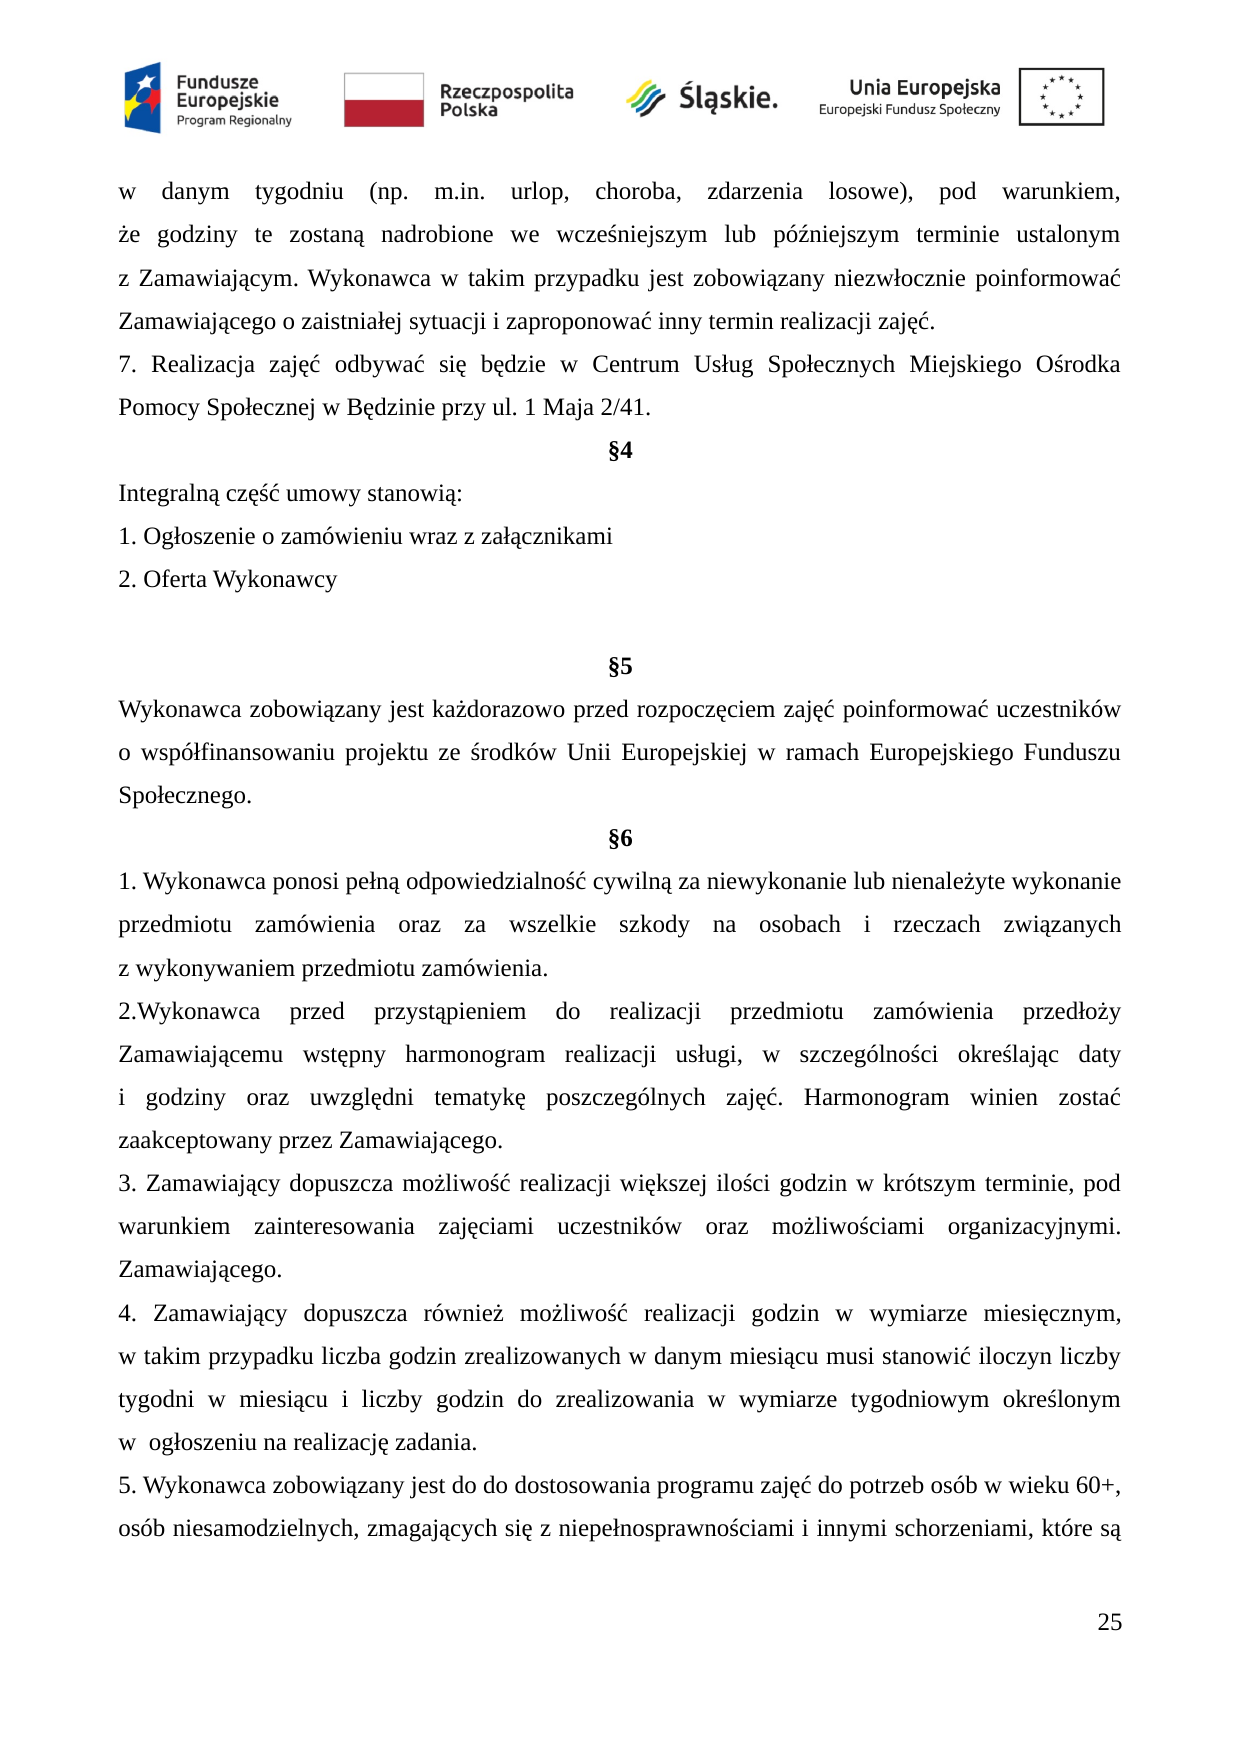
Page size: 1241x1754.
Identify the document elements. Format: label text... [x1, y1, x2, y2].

picture [115, 41, 1120, 150]
text 5. Wykonawca zobowiązany jest do do dostosowania programu zajęć do potrzeb osób w wieku 60+, osób niesamodzielnych, zmagających się z niepełnosprawnościami i innymi schorzeniami, które są [118, 1470, 1122, 1542]
text w danym tygodniu (np. m.in. urlop, choroba, zdarzenia losowe), pod warunkiem, że godziny te zostaną nadrobione we wcześniejszym lub późniejszym terminie ustalonym z Zamawiającym. Wykonawca w takim przypadku jest zobowiązany niezwłocznie poinformować Zamawiającego o zaistniałej sytuacji i zaproponować inny termin realizacji zajęć. [118, 176, 1122, 334]
text Integralną część umowy stanowią: [118, 478, 1122, 507]
text 2.Wykonawca przed przystąpieniem do realizacji przedmiotu zamówienia przedłoży Zamawiającemu wstępny harmonogram realizacji usługi, w szczególności określając daty i godziny oraz uwzględni tematykę poszczególnych zajęć. Harmonogram winien zostać zaakceptowany przez Zamawiającego. [118, 996, 1122, 1154]
text §4 [118, 435, 1122, 464]
text Wykonawca zobowiązany jest każdorazowo przed rozpoczęciem zajęć poinformować uczestników o współfinansowaniu projektu ze środków Unii Europejskiej w ramach Europejskiego Funduszu Społecznego. [118, 694, 1122, 809]
text 1. Wykonawca ponosi pełną odpowiedzialność cywilną za niewykonanie lub nienależyte wykonanie przedmiotu zamówienia oraz za wszelkie szkody na osobach i rzeczach związanych z wykonywaniem przedmiotu zamówienia. [118, 866, 1122, 981]
text 1. Ogłoszenie o zamówieniu wraz z załącznikami [118, 521, 1122, 550]
text §6 [118, 823, 1122, 852]
text 3. Zamawiający dopuszcza możliwość realizacji większej ilości godzin w krótszym terminie, pod warunkiem zainteresowania zajęciami uczestników oraz możliwościami organizacyjnymi. Zamawiającego. [118, 1168, 1122, 1283]
text 7. Realizacja zajęć odbywać się będzie w Centrum Usług Społecznych Miejskiego Ośrodka Pomocy Społecznej w Będzinie przy ul. 1 Maja 2/41. [118, 349, 1122, 421]
text 2. Oferta Wykonawcy [118, 564, 1122, 593]
text §5 [118, 651, 1122, 679]
text 4. Zamawiający dopuszcza również możliwość realizacji godzin w wymiarze miesięcznym, w takim przypadku liczba godzin zrealizowanych w danym miesiącu musi stanowić iloczyn liczby tygodni w miesiącu i liczby godzin do zrealizowania w wymiarze tygodniowym określonym w ogłoszeniu na realizację zadania. [118, 1298, 1122, 1456]
